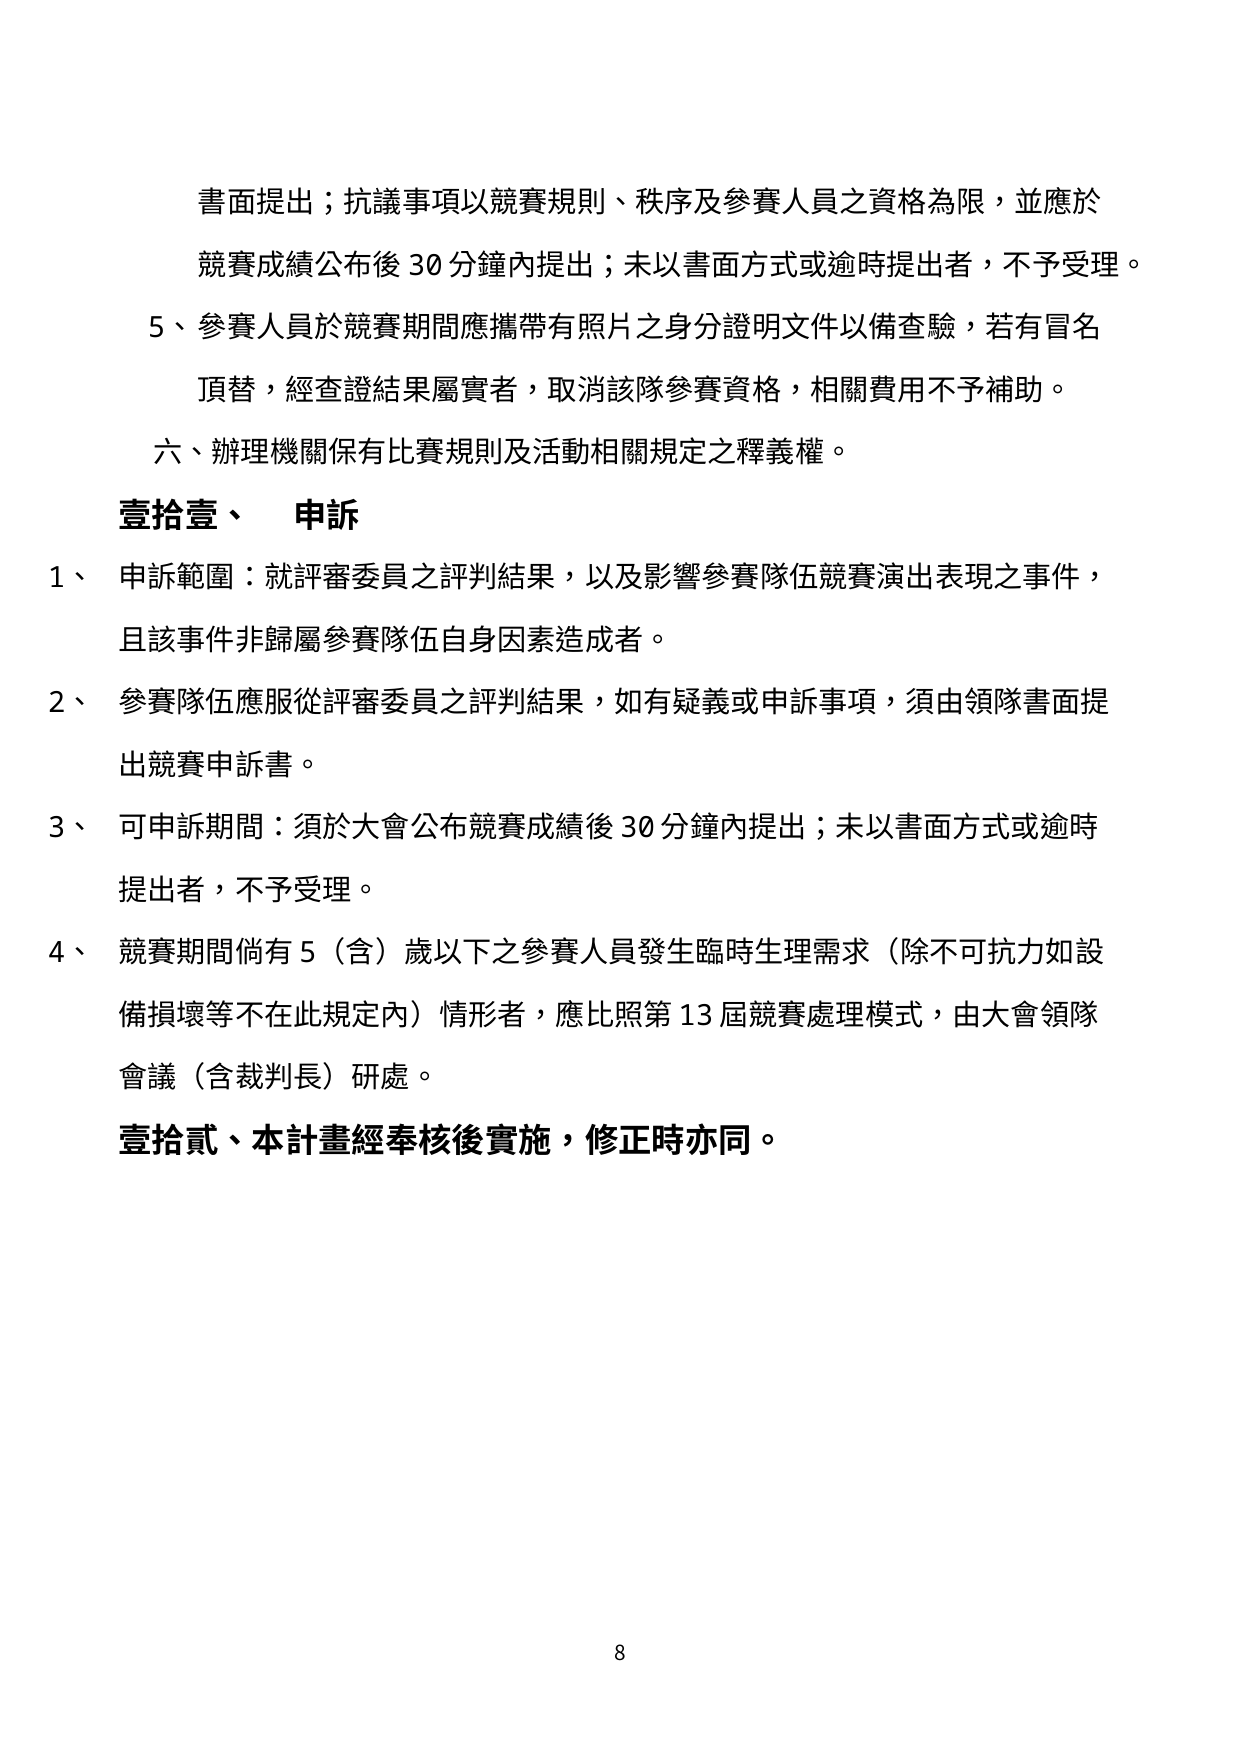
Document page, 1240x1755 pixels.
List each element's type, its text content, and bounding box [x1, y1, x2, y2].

list 競賽期間倘有5（含）歲以下之參賽人員發生臨時生理需求（除不可抗力如設備損壞等不在此規定內）情形者，應比照第13屆競賽處理模式，由大會領隊會議（含裁判長）研處。 [48, 908, 1121, 1096]
text 壹拾貳、本計畫經奉核後實施，修正時亦同。 [118, 1096, 1121, 1158]
list 參賽人員於競賽期間應攜帶有照片之身分證明文件以備查驗，若有冒名頂替，經查證結果屬實者，取消該隊參賽資格，相關費用不予補助。 [148, 283, 1121, 408]
list 申訴 [118, 471, 1121, 533]
list 參賽隊伍應服從評審委員之評判結果，如有疑義或抗議事項，須由領隊書面提出；抗議事項以競賽規則、秩序及參賽人員之資格為限，並應於競賽成績公布後30分鐘內提出；未以書面方式或逾時提出者，不予受理。 [148, 158, 1121, 283]
text 六、辦理機關保有比賽規則及活動相關規定之釋義權。 [118, 408, 1121, 471]
list 參賽隊伍應服從評審委員之評判結果，如有疑義或申訴事項，須由領隊書面提出競賽申訴書。 [48, 658, 1121, 783]
list 申訴範圍：就評審委員之評判結果，以及影響參賽隊伍競賽演出表現之事件，且該事件非歸屬參賽隊伍自身因素造成者。 [48, 533, 1121, 658]
list 可申訴期間：須於大會公布競賽成績後30分鐘內提出；未以書面方式或逾時提出者，不予受理。 [48, 783, 1121, 908]
